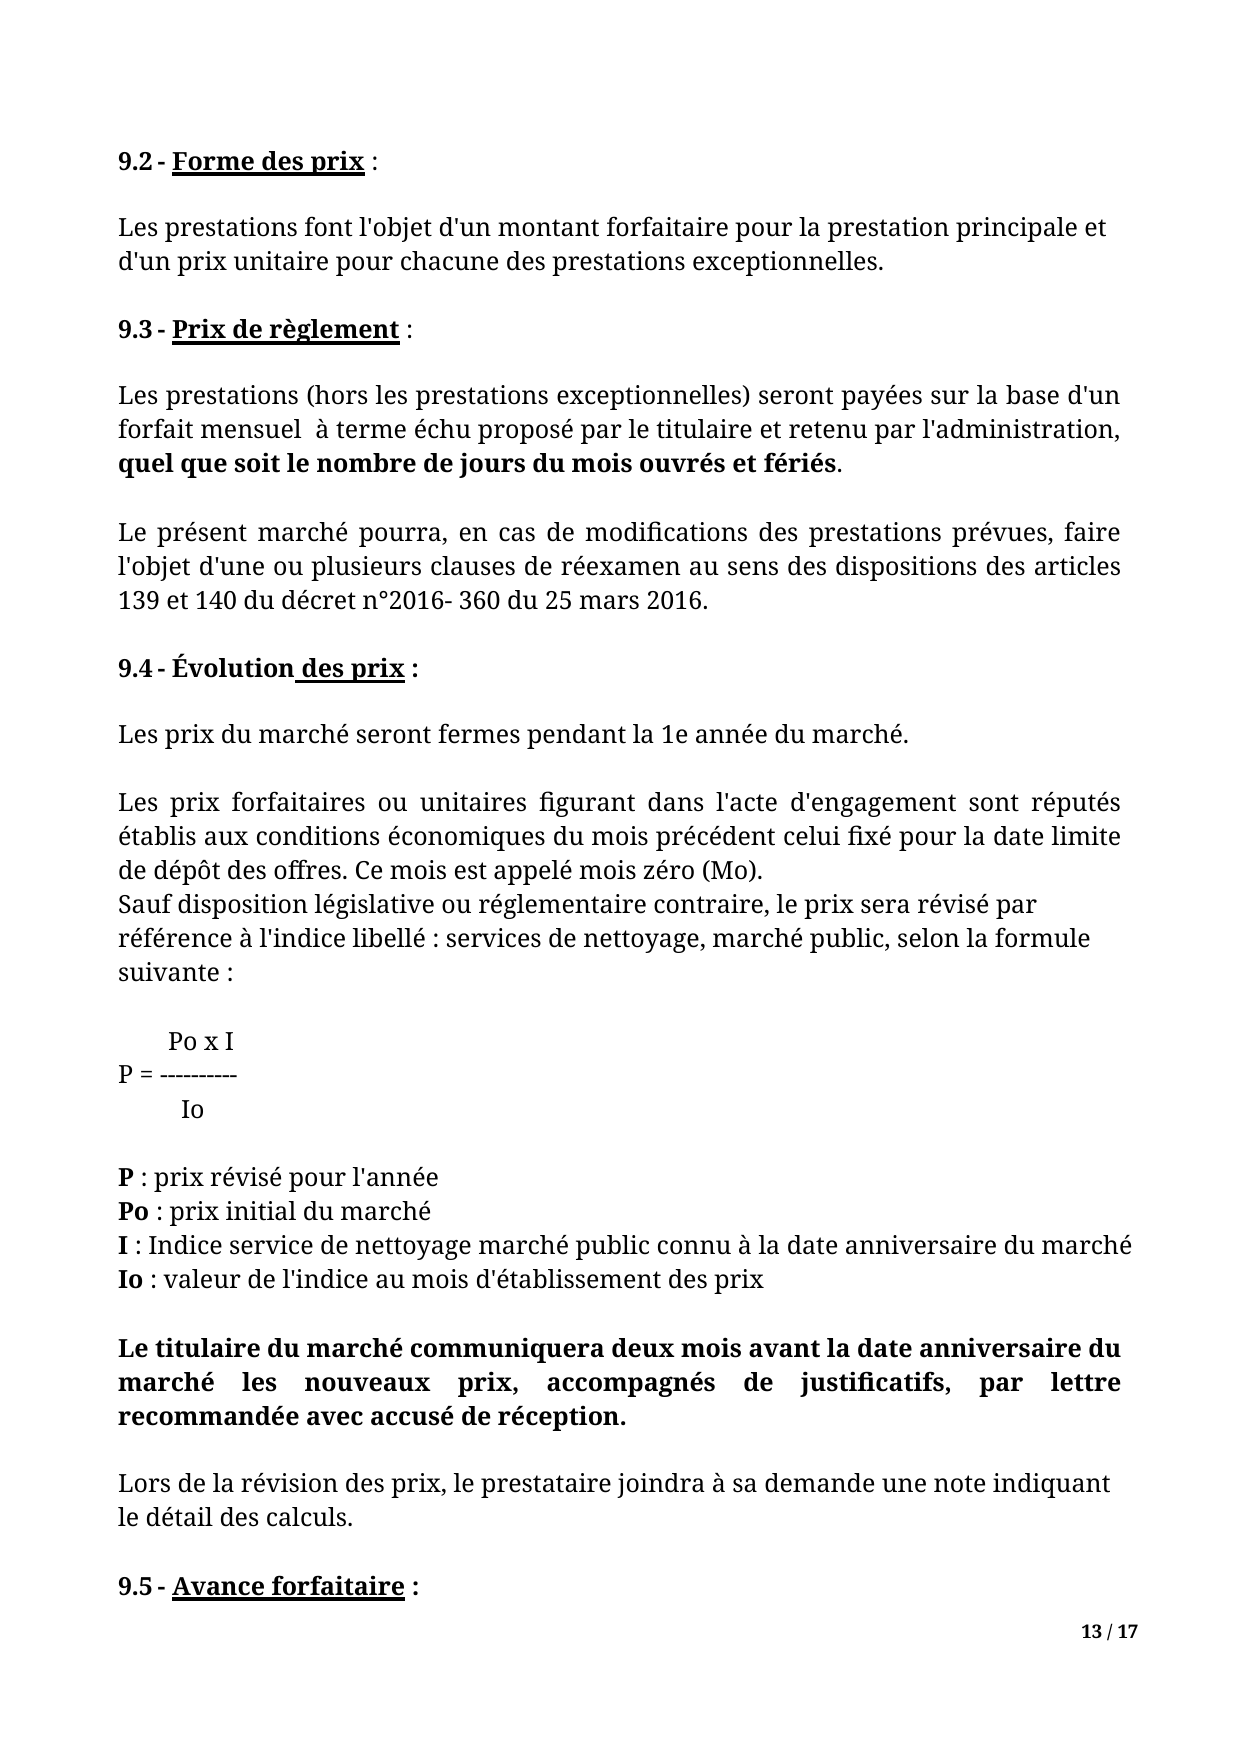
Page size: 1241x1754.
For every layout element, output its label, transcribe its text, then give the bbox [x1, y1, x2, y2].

text Io [181, 1091, 1138, 1125]
text Sauf disposition législative ou réglementaire contraire, le prix sera révisé par référence à l'indice libellé : services de nettoyage, marché public, selon la formule suivante : [118, 887, 1138, 989]
text Les prestations font l'objet d'un montant forfaitaire pour la prestation principale et d'un prix unitaire pour chacune des prestations exceptionnelles. [118, 210, 1138, 278]
text Lors de la révision des prix, le prestataire joindra à sa demande une note indiquant le détail des calculs. [118, 1466, 1138, 1534]
subtitle - Prix de règlement : [118, 312, 1138, 346]
text Io : valeur de l'indice au mois d'établissement des prix [118, 1262, 1138, 1296]
text Po : prix initial du marché [118, 1193, 1138, 1228]
subtitle - Évolution des prix : [118, 651, 1138, 685]
text Les prix forfaitaires ou unitaires figurant dans l'acte d'engagement sont réputés établis aux conditions économiques du mois précédent celui fixé pour la date limite de dépôt des offres. Ce mois est appelé mois zéro (Mo). [118, 785, 1122, 887]
subtitle - Forme des prix : [118, 143, 1138, 177]
text I : Indice service de nettoyage marché public connu à la date anniversaire du marché [118, 1228, 1138, 1262]
text Les prix du marché seront fermes pendant la 1e année du marché. [118, 717, 1138, 751]
subtitle - Avance forfaitaire : [118, 1568, 1138, 1602]
subtitle Le titulaire du marché communiquera deux mois avant la date anniversaire du marché les nouveaux prix, accompagnés de justificatifs, par lettre recommandée avec accusé de réception. [118, 1330, 1122, 1432]
text Po x I P = ---------- [118, 1023, 242, 1091]
text Les prestations (hors les prestations exceptionnelles) seront payées sur la base d'un forfait mensuel à terme échu proposé par le titulaire et retenu par l'administration, quel que soit le nombre de jours du mois ouvrés et fériés. [118, 378, 1122, 480]
text P : prix révisé pour l'année [118, 1159, 1138, 1193]
text Le présent marché pourra, en cas de modifications des prestations prévues, faire l'objet d'une ou plusieurs clauses de réexamen au sens des dispositions des articles 139 et 140 du décret n°2016- 360 du 25 mars 2016. [118, 514, 1122, 616]
